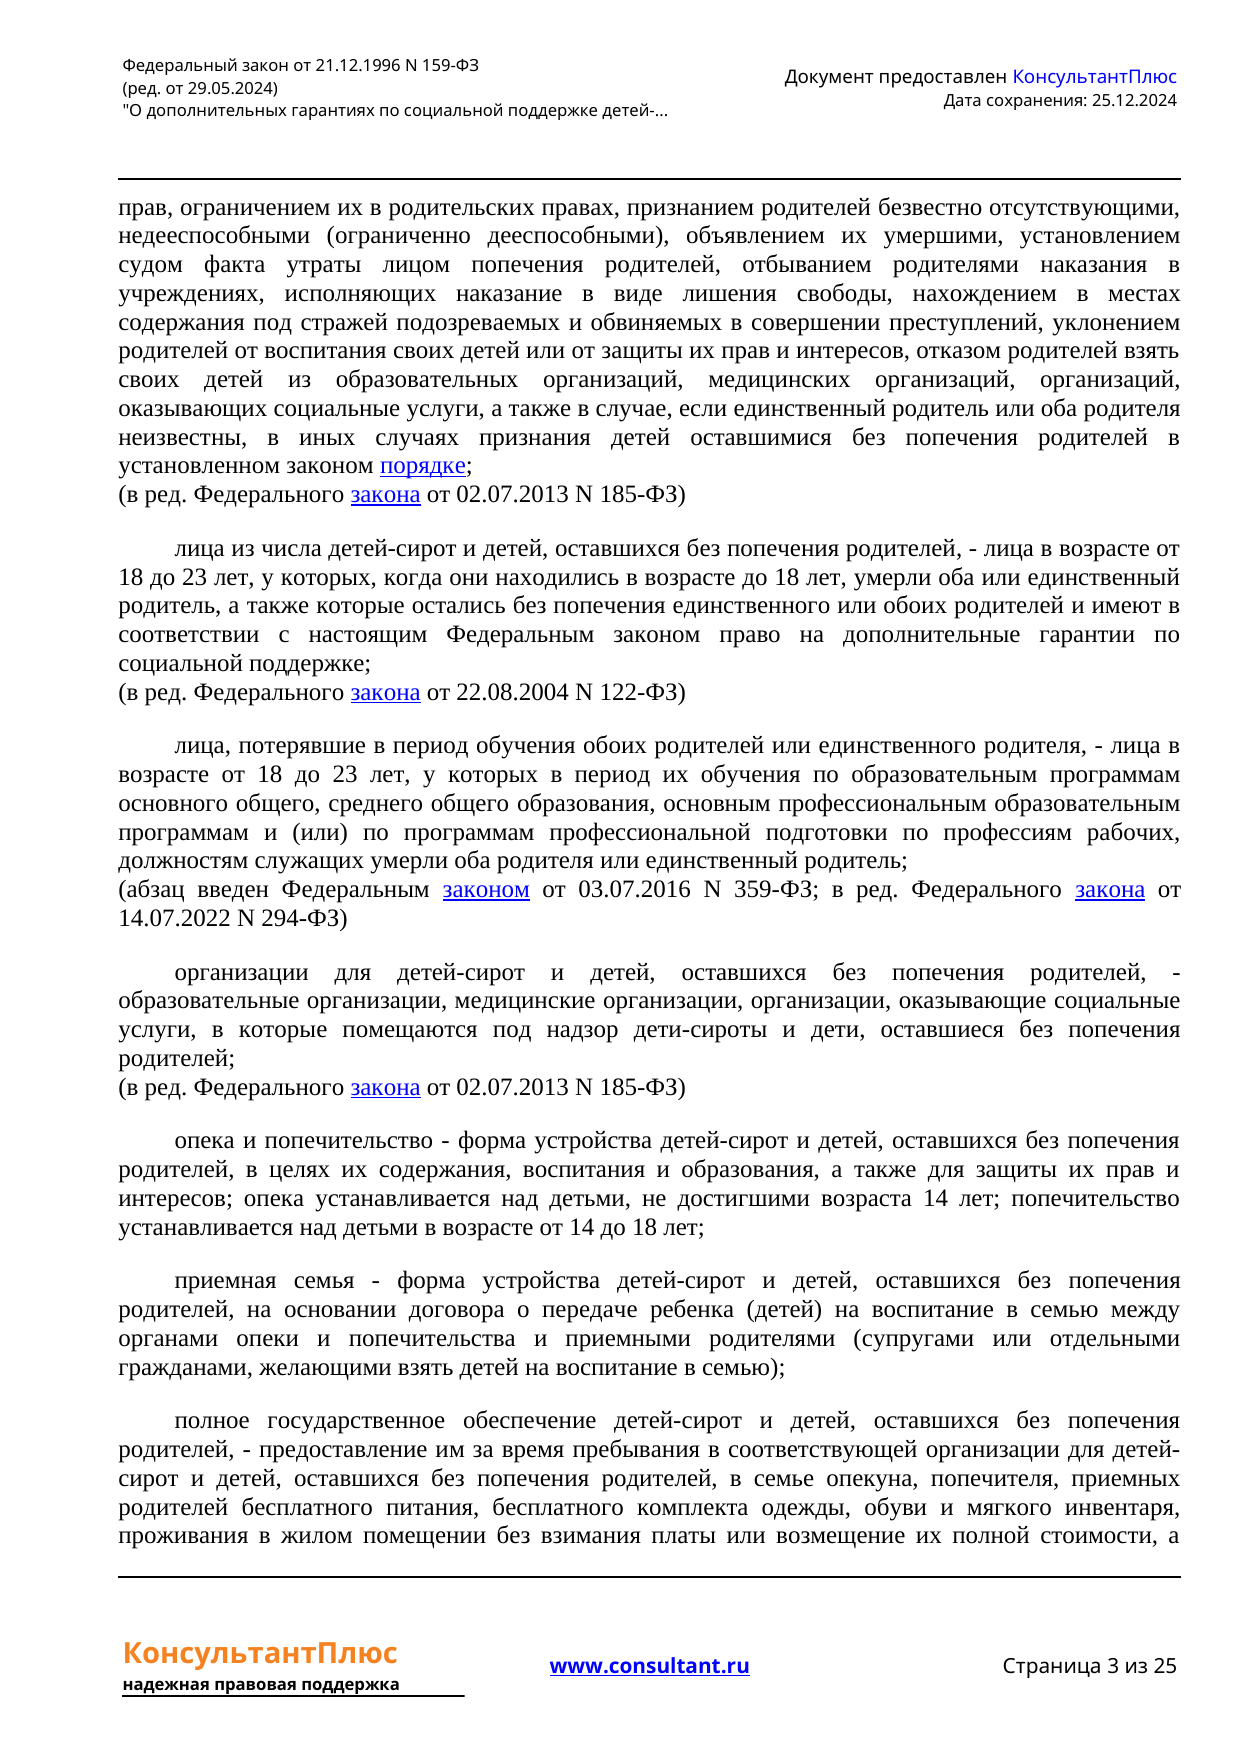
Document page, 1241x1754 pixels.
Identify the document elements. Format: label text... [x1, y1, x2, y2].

text прав, ограничением их в родительских правах, признанием родителей безвестно отсутствующими, недееспособными (ограниченно дееспособными), объявлением их умершими, установлением судом факта утраты лицом попечения родителей, отбыванием родителями наказания в учреждениях, исполняющих наказание в виде лишения свободы, нахождением в местах содержания под стражей подозреваемых и обвиняемых в совершении преступлений, уклонением родителей от воспитания своих детей или от защиты их прав и интересов, отказом родителей взять своих детей из образовательных организаций, медицинских организаций, организаций, оказывающих социальные услуги, а также в случае, если единственный родитель или оба родителя неизвестны, в иных случаях признания детей оставшимися без попечения родителей в установленном законом порядке; [118, 192, 1181, 479]
text лица из числа детей-сирот и детей, оставшихся без попечения родителей, - лица в возрасте от 18 до 23 лет, у которых, когда они находились в возрасте до 18 лет, умерли оба или единственный родитель, а также которые остались без попечения единственного или обоих родителей и имеют в соответствии с настоящим Федеральным законом право на дополнительные гарантии по социальной поддержке; [118, 533, 1181, 677]
text лица, потерявшие в период обучения обоих родителей или единственного родителя, - лица в возрасте от 18 до 23 лет, у которых в период их обучения по образовательным программам основного общего, среднего общего образования, основным профессиональным образовательным программам и (или) по программам профессиональной подготовки по профессиям рабочих, должностям служащих умерли оба родителя или единственный родитель; [118, 731, 1181, 874]
text организации для детей-сирот и детей, оставшихся без попечения родителей, - образовательные организации, медицинские организации, организации, оказывающие социальные услуги, в которые помещаются под надзор дети-сироты и дети, оставшиеся без попечения родителей; [118, 957, 1181, 1072]
text полное государственное обеспечение детей-сирот и детей, оставшихся без попечения родителей, - предоставление им за время пребывания в соответствующей организации для детей-сирот и детей, оставшихся без попечения родителей, в семье опекуна, попечителя, приемных родителей бесплатного питания, бесплатного комплекта одежды, обуви и мягкого инвентаря, проживания в жилом помещении без взимания платы или возмещение их полной стоимости, а [118, 1406, 1181, 1549]
text опека и попечительство - форма устройства детей-сирот и детей, оставшихся без попечения родителей, в целях их содержания, воспитания и образования, а также для защиты их прав и интересов; опека устанавливается над детьми, не достигшими возраста 14 лет; попечительство устанавливается над детьми в возрасте от 14 до 18 лет; [118, 1126, 1181, 1241]
text (в ред. Федерального закона от 02.07.2013 N 185-ФЗ) [118, 479, 1181, 508]
text (в ред. Федерального закона от 02.07.2013 N 185-ФЗ) [118, 1072, 1181, 1101]
text приемная семья - форма устройства детей-сирот и детей, оставшихся без попечения родителей, на основании договора о передаче ребенка (детей) на воспитание в семью между органами опеки и попечительства и приемными родителями (супругами или отдельными гражданами, желающими взять детей на воспитание в семью); [118, 1266, 1181, 1381]
text (абзац введен Федеральным законом от 03.07.2016 N 359-ФЗ; в ред. Федерального закона от 14.07.2022 N 294-ФЗ) [118, 874, 1181, 932]
text (в ред. Федерального закона от 22.08.2004 N 122-ФЗ) [118, 677, 1181, 706]
